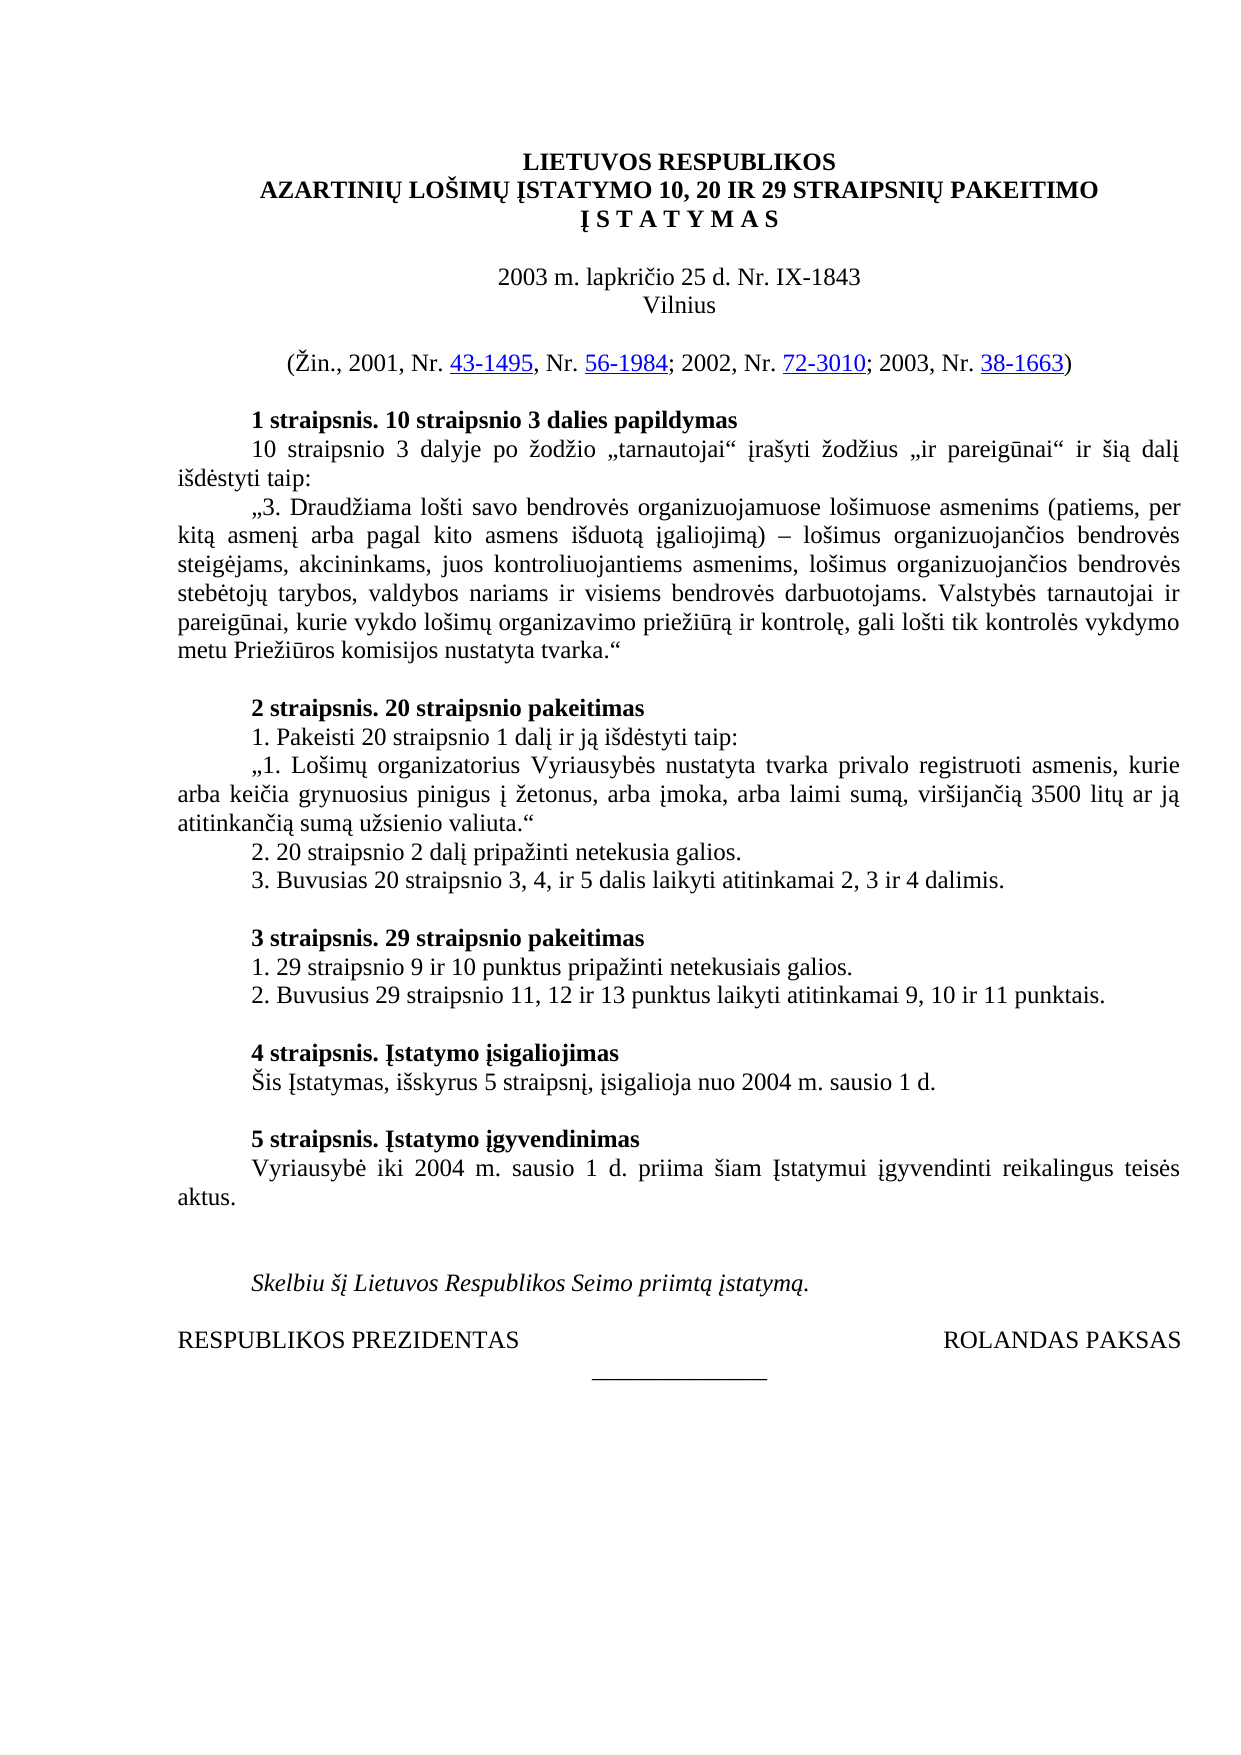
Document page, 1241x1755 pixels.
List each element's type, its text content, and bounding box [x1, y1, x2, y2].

text 1. Pakeisti 20 straipsnio 1 dalį ir ją išdėstyti taip: [177, 722, 1181, 751]
text Į S T A T Y M A S [177, 204, 1181, 233]
text Skelbiu šį Lietuvos Respublikos Seimo priimtą įstatymą. [177, 1268, 1181, 1297]
text 2. 20 straipsnio 2 dalį pripažinti netekusia galios. [177, 837, 1181, 866]
text ______________ [177, 1354, 1181, 1383]
text 3 straipsnis. 29 straipsnio pakeitimas [177, 923, 1181, 952]
text 3. Buvusias 20 straipsnio 3, 4, ir 5 dalis laikyti atitinkamai 2, 3 ir 4 dalimis. [177, 866, 1181, 894]
text RESPUBLIKOS PREZIDENTAS ROLANDAS PAKSAS [177, 1326, 1181, 1354]
text „3. Draudžiama lošti savo bendrovės organizuojamuose lošimuose asmenims (patiems, per kitą asmenį arba pagal kito asmens išduotą įgaliojimą) – lošimus organizuojančios bendrovės steigėjams, akcininkams, juos kontroliuojantiems asmenims, lošimus organizuojančios bendrovės stebėtojų tarybos, valdybos nariams ir visiems bendrovės darbuotojams. Valstybės tarnautojai ir pareigūnai, kurie vykdo lošimų organizavimo priežiūrą ir kontrolę, gali lošti tik kontrolės vykdymo metu Priežiūros komisijos nustatyta tvarka.“ [177, 492, 1181, 664]
text 1. 29 straipsnio 9 ir 10 punktus pripažinti netekusiais galios. [177, 952, 1181, 981]
text Vilnius [177, 291, 1181, 319]
text 1 straipsnis. 10 straipsnio 3 dalies papildymas [177, 406, 1181, 434]
text Šis Įstatymas, išskyrus 5 straipsnį, įsigalioja nuo 2004 m. sausio 1 d. [177, 1067, 1181, 1096]
text Vyriausybė iki 2004 m. sausio 1 d. priima šiam Įstatymui įgyvendinti reikalingus teisės aktus. [177, 1153, 1181, 1211]
text 2003 m. lapkričio 25 d. Nr. IX-1843 [177, 262, 1181, 291]
text (Žin., 2001, Nr. 43-1495, Nr. 56-1984; 2002, Nr. 72-3010; 2003, Nr. 38-1663) [177, 348, 1181, 377]
text 4 straipsnis. Įstatymo įsigaliojimas [177, 1038, 1181, 1067]
text 10 straipsnio 3 dalyje po žodžio „tarnautojai“ įrašyti žodžius „ir pareigūnai“ ir šią dalį išdėstyti taip: [177, 434, 1181, 492]
text 2 straipsnis. 20 straipsnio pakeitimas [177, 693, 1181, 722]
text LIETUVOS RESPUBLIKOS [177, 147, 1181, 176]
text 5 straipsnis. Įstatymo įgyvendinimas [177, 1124, 1181, 1153]
text 2. Buvusius 29 straipsnio 11, 12 ir 13 punktus laikyti atitinkamai 9, 10 ir 11 punktais. [177, 981, 1181, 1009]
text AZARTINIŲ LOŠIMŲ ĮSTATYMO 10, 20 IR 29 STRAIPSNIŲ PAKEITIMO [177, 176, 1181, 204]
text „1. Lošimų organizatorius Vyriausybės nustatyta tvarka privalo registruoti asmenis, kurie arba keičia grynuosius pinigus į žetonus, arba įmoka, arba laimi sumą, viršijančią 3500 litų ar ją atitinkančią sumą užsienio valiuta.“ [177, 751, 1181, 837]
